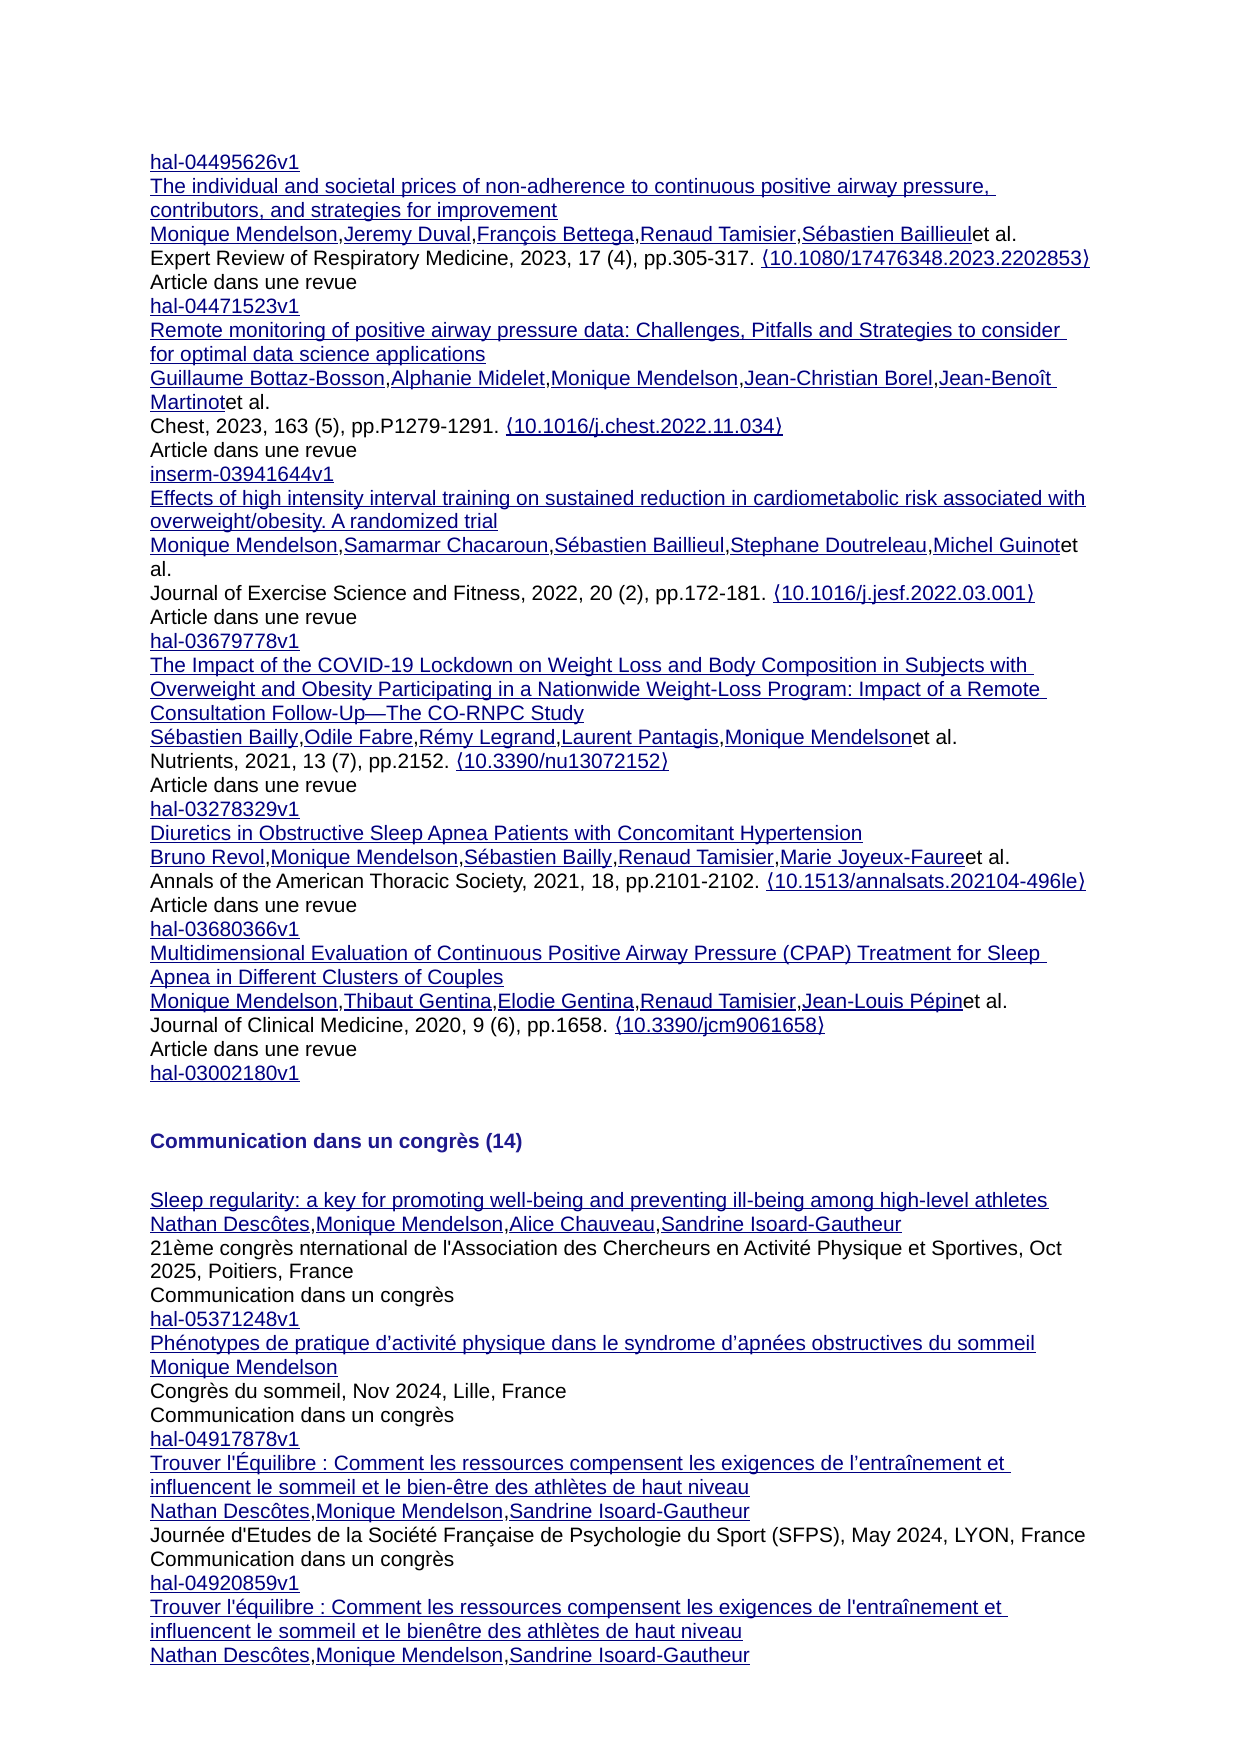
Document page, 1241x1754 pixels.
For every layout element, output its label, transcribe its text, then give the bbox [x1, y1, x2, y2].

table_cell hal-04495626v1 [150, 150, 1090, 174]
table_cell Remote monitoring of positive airway pressure data: Challenges, Pitfalls and Strategies to consider for optimal data science applications Guillaume Bottaz-Bosson,Alphanie Midelet,Monique Mendelson,Jean-Christian Borel,Jean-Benoît Martinotet al. Chest, 2023, 163 (5), pp.P1279-1291. ⟨10.1016/j.chest.2022.11.034⟩ Article dans une revue inserm-03941644v1 [150, 318, 1090, 485]
table_cell The individual and societal prices of non-adherence to continuous positive airway pressure, contributors, and strategies for improvement Monique Mendelson,Jeremy Duval,François Bettega,Renaud Tamisier,Sébastien Baillieulet al. Expert Review of Respiratory Medicine, 2023, 17 (4), pp.305-317. ⟨10.1080/17476348.2023.2202853⟩ Article dans une revue hal-04471523v1 [150, 174, 1090, 318]
subtitle Communication dans un congrès (14) [150, 1129, 1090, 1153]
table_cell Diuretics in Obstructive Sleep Apnea Patients with Concomitant Hypertension Bruno Revol,Monique Mendelson,Sébastien Bailly,Renaud Tamisier,Marie Joyeux-Faureet al. Annals of the American Thoracic Society, 2021, 18, pp.2101-2102. ⟨10.1513/annalsats.202104-496le⟩ Article dans une revue hal-03680366v1 [150, 821, 1090, 941]
table_cell Trouver l'Équilibre : Comment les ressources compensent les exigences de l’entraînement et influencent le sommeil et le bien-être des athlètes de haut niveau Nathan Descôtes,Monique Mendelson,Sandrine Isoard-Gautheur Journée d'Etudes de la Société Française de Psychologie du Sport (SFPS), May 2024, LYON, France Communication dans un congrès hal-04920859v1 [150, 1451, 1090, 1595]
table_cell Phénotypes de pratique d’activité physique dans le syndrome d’apnées obstructives du sommeil Monique Mendelson Congrès du sommeil, Nov 2024, Lille, France Communication dans un congrès hal-04917878v1 [150, 1331, 1090, 1451]
table_cell Effects of high intensity interval training on sustained reduction in cardiometabolic risk associated with overweight/obesity. A randomized trial Monique Mendelson,Samarmar Chacaroun,Sébastien Baillieul,Stephane Doutreleau,Michel Guinotet al. Journal of Exercise Science and Fitness, 2022, 20 (2), pp.172-181. ⟨10.1016/j.jesf.2022.03.001⟩ Article dans une revue hal-03679778v1 [150, 485, 1090, 653]
table_cell The Impact of the COVID-19 Lockdown on Weight Loss and Body Composition in Subjects with Overweight and Obesity Participating in a Nationwide Weight-Loss Program: Impact of a Remote Consultation Follow-Up—The CO-RNPC Study Sébastien Bailly,Odile Fabre,Rémy Legrand,Laurent Pantagis,Monique Mendelsonet al. Nutrients, 2021, 13 (7), pp.2152. ⟨10.3390/nu13072152⟩ Article dans une revue hal-03278329v1 [150, 653, 1090, 821]
table_cell Multidimensional Evaluation of Continuous Positive Airway Pressure (CPAP) Treatment for Sleep Apnea in Different Clusters of Couples Monique Mendelson,Thibaut Gentina,Elodie Gentina,Renaud Tamisier,Jean-Louis Pépinet al. Journal of Clinical Medicine, 2020, 9 (6), pp.1658. ⟨10.3390/jcm9061658⟩ Article dans une revue hal-03002180v1 [150, 941, 1090, 1084]
table_cell Trouver l'équilibre : Comment les ressources compensent les exigences de l'entraînement et influencent le sommeil et le bienêtre des athlètes de haut niveau Nathan Descôtes,Monique Mendelson,Sandrine Isoard-Gautheur [150, 1595, 1090, 1667]
table_header Sleep regularity: a key for promoting well-being and preventing ill-being among high-level athletes Nathan Descôtes,Monique Mendelson,Alice Chauveau,Sandrine Isoard-Gautheur 21ème congrès nternational de l'Association des Chercheurs en Activité Physique et Sportives, Oct 2025, Poitiers, France Communication dans un congrès hal-05371248v1 [150, 1188, 1090, 1331]
